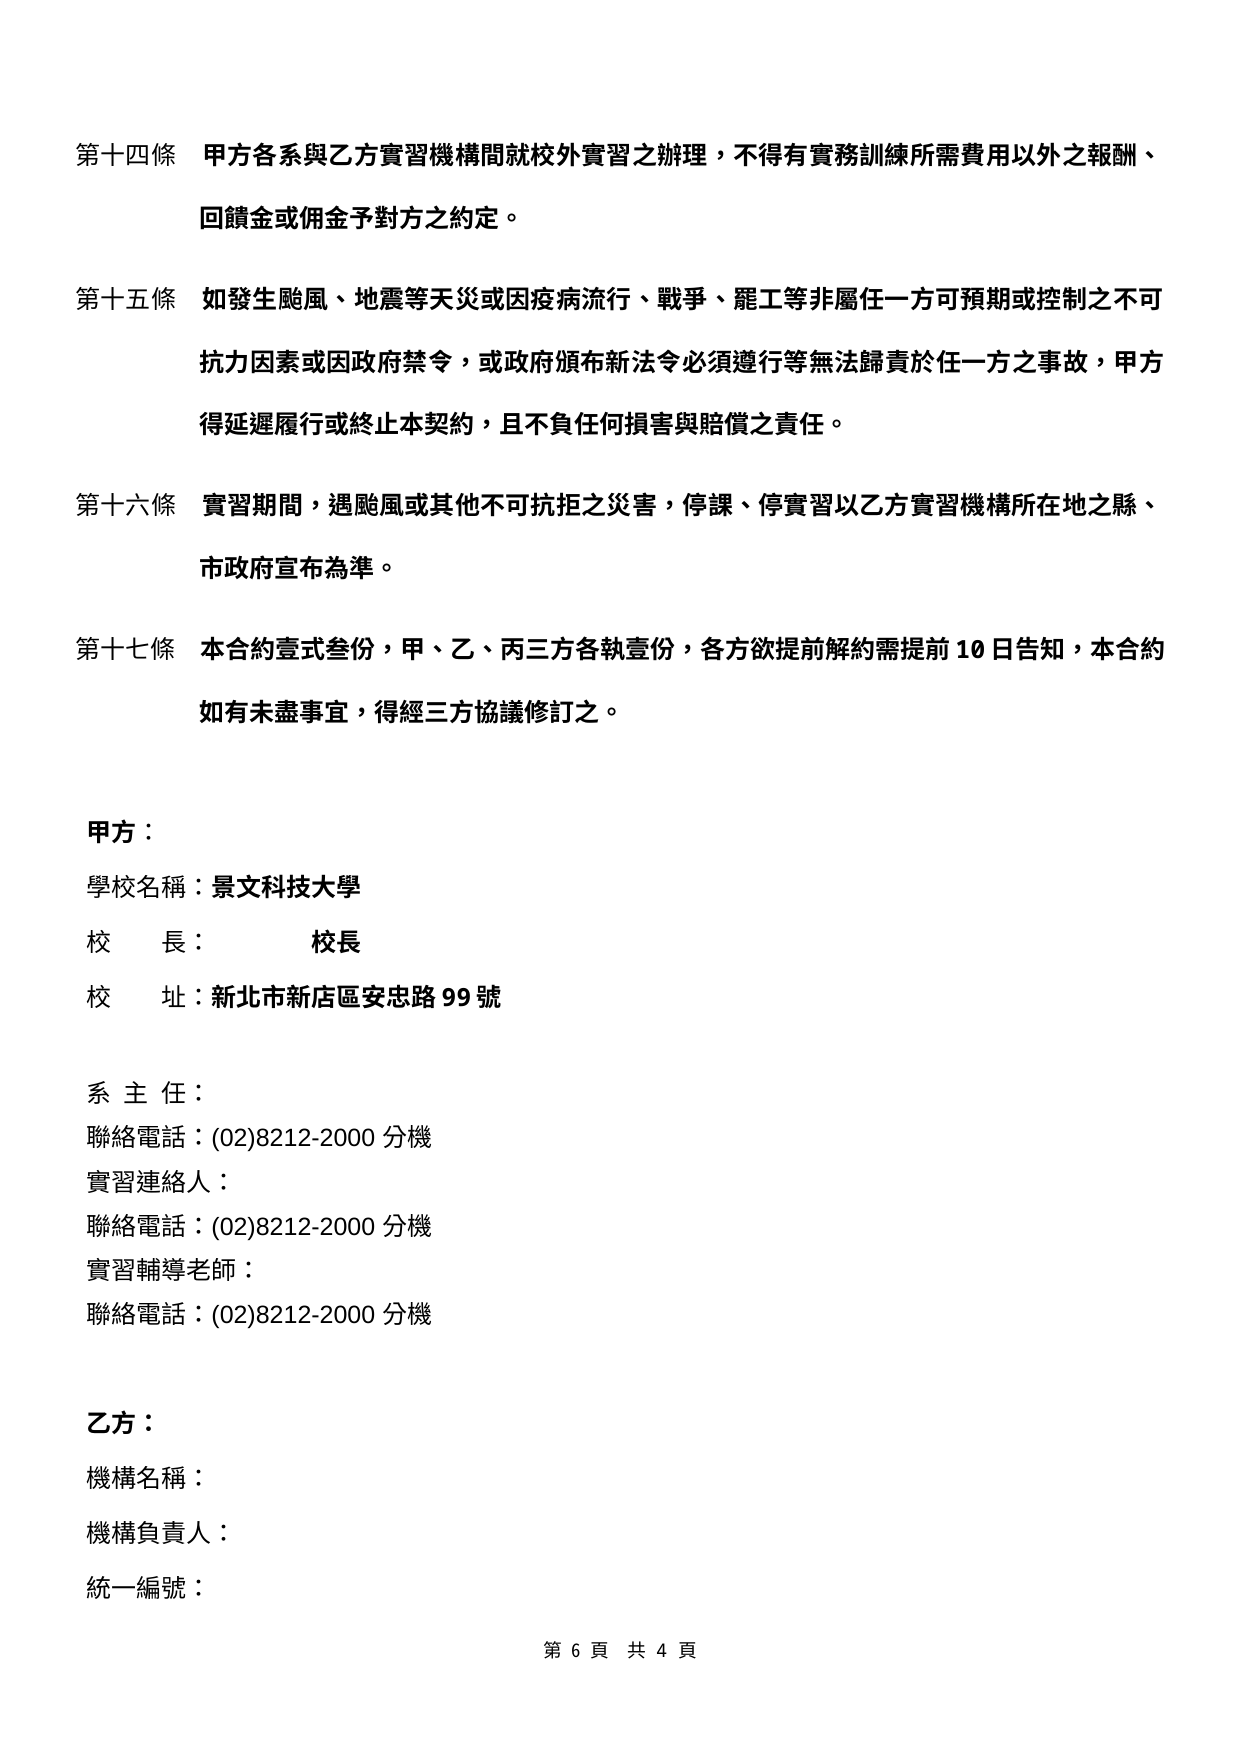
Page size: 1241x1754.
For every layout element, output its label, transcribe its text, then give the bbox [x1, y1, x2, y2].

table_cell [828, 1226, 972, 1243]
table_cell 系 主 任： 聯絡電話：(02)8212-2000 分機 [75, 1066, 329, 1155]
table_header 甲方： 學校名稱：景文科技大學 校 長： 校長 校 址：新北市新店區安忠路99號 [100, 794, 187, 885]
table_cell [828, 1155, 1139, 1243]
text 第十五條 如發生颱風、地震等天災或因疫病流行、戰爭、罷工等非屬任一方可預期或控制之不可抗力因素或因政府禁令，或政府頒布新法令必須遵行等無法歸責於任一方之事故，甲方得延遲履行或終止本契約，且不負任何損害與賠償之責任。 [75, 256, 1165, 443]
table_header 甲方： 學校名稱：景文科技大學 校 長： 校長 校 址：新北市新店區安忠路99號 [179, 989, 228, 1013]
table_cell [996, 1014, 1139, 1066]
table_cell [828, 1243, 1139, 1332]
table_cell 系 主 任： 聯絡電話：(02)8212-2000 分機 [339, 1066, 464, 1155]
table_cell 系 主 任： 聯絡電話：(02)8212-2000 分機 [776, 1125, 828, 1155]
text 第十四條 甲方各系與乙方實習機構間就校外實習之辦理，不得有實務訓練所需費用以外之報酬、回饋金或佣金予對方之約定。 [75, 112, 1165, 237]
table_cell 系 主 任： 聯絡電話：(02)8212-2000 分機 [487, 1132, 565, 1155]
table_header 甲方： 學校名稱：景文科技大學 校 長： 校長 校 址：新北市新店區安忠路99號 [937, 794, 1139, 1013]
table_header 甲方： 學校名稱：景文科技大學 校 長： 校長 校 址：新北市新店區安忠路99號 [75, 794, 142, 882]
table_cell [75, 1014, 244, 1066]
table_cell 實習連絡人： 聯絡電話：(02)8212-2000 分機 [75, 1155, 828, 1243]
table_cell [961, 1014, 1021, 1066]
table_cell [828, 1066, 1139, 1155]
text 第十七條 本合約壹式叁份，甲、乙、丙三方各執壹份，各方欲提前解約需提前10日告知，本合約如有未盡事宜，得經三方協議修訂之。 [197, 606, 309, 731]
table_cell [75, 1332, 828, 1385]
text 第十六條 實習期間，遇颱風或其他不可抗拒之災害，停課、停實習以乙方實習機構所在地之縣、市政府宣布為準。 [675, 462, 1165, 587]
table_header 甲方： 學校名稱：景文科技大學 校 長： 校長 校 址：新北市新店區安忠路99號 [158, 794, 303, 1013]
table_cell 系 主 任： 聯絡電話：(02)8212-2000 分機 [676, 1133, 753, 1155]
table_cell [282, 1014, 393, 1066]
text 第十七條 本合約壹式叁份，甲、乙、丙三方各執壹份，各方欲提前解約需提前10日告知，本合約如有未盡事宜，得經三方協議修訂之。 [931, 606, 1044, 731]
table_cell [220, 1014, 279, 1066]
table_header 甲方： 學校名稱：景文科技大學 校 長： 校長 校 址：新北市新店區安忠路99號 [75, 874, 177, 1013]
text 第十七條 本合約壹式叁份，甲、乙、丙三方各執壹份，各方欲提前解約需提前10日告知，本合約如有未盡事宜，得經三方協議修訂之。 [75, 606, 194, 731]
text 第十六條 實習期間，遇颱風或其他不可抗拒之災害，停課、停實習以乙方實習機構所在地之縣、市政府宣布為準。 [75, 462, 565, 587]
table_cell 乙方： 機構名稱： 機構負責人： 統一編號： [75, 1385, 1139, 1612]
text 第十七條 本合約壹式叁份，甲、乙、丙三方各執壹份，各方欲提前解約需提前10日告知，本合約如有未盡事宜，得經三方協議修訂之。 [1046, 606, 1165, 731]
table_cell 系 主 任： 聯絡電話：(02)8212-2000 分機 [235, 1066, 336, 1139]
table_cell [847, 1014, 958, 1066]
table_cell [828, 1332, 1139, 1385]
table_cell 實習輔導老師： 聯絡電話：(02)8212-2000 分機 [75, 1243, 828, 1332]
